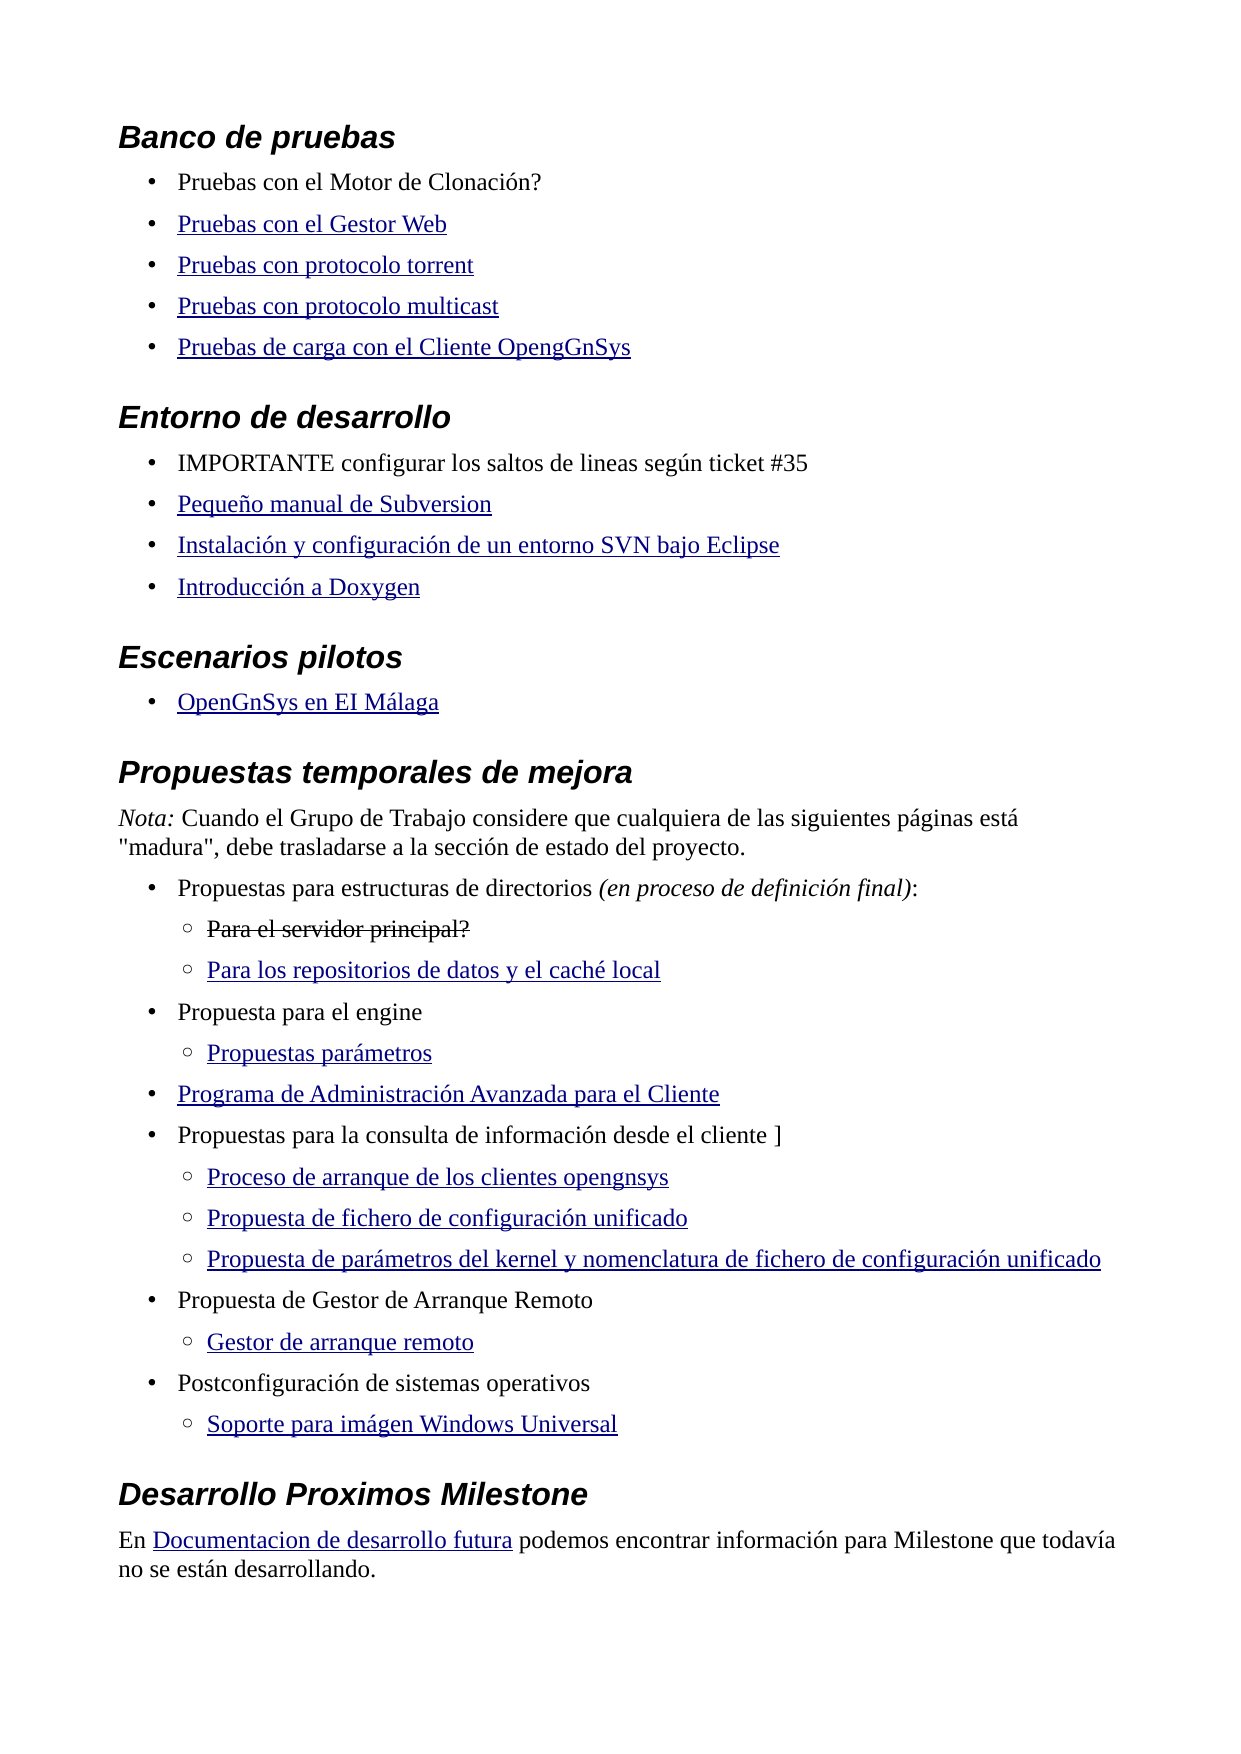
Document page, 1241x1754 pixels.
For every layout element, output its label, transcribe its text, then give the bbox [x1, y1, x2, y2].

subtitle Desarrollo Proximos Milestone [118, 1476, 1122, 1512]
list Para los repositorios de datos y el caché local [177, 956, 1122, 984]
subtitle Escenarios pilotos [118, 638, 1122, 675]
text En Documentacion de desarrollo futura podemos encontrar información para Milestone que todavía no se están desarrollando. [118, 1525, 1122, 1582]
list Propuestas para la consulta de información desde el cliente ] [148, 1121, 1122, 1149]
text Nota: Cuando el Grupo de Trabajo considere que cualquiera de las siguientes páginas está "madura", debe trasladarse a la sección de estado del proyecto. [118, 803, 1122, 861]
list Propuesta de parámetros del kernel y nomenclatura de fichero de configuración unificado [177, 1244, 1122, 1273]
list Pruebas con el Gestor Web [148, 209, 1122, 237]
list Propuesta para el engine [148, 997, 1122, 1026]
list Introducción a Doxygen [148, 572, 1122, 601]
list IMPORTANTE configurar los saltos de lineas según ticket #35 [148, 448, 1122, 477]
list Propuestas para estructuras de directorios (en proceso de definición final): [148, 873, 1122, 902]
subtitle Banco de pruebas [118, 118, 1122, 155]
list Propuesta de Gestor de Arranque Remoto [148, 1286, 1122, 1314]
list Gestor de arranque remoto [177, 1327, 1122, 1356]
list Programa de Administración Avanzada para el Cliente [148, 1079, 1122, 1108]
list Pruebas con protocolo torrent [148, 250, 1122, 279]
list Para el servidor principal? [177, 914, 1122, 943]
list Soporte para imágen Windows Universal [177, 1409, 1122, 1438]
list OpenGnSys en EI Málaga [148, 687, 1122, 716]
list Propuesta de fichero de configuración unificado [177, 1203, 1122, 1232]
list Postconfiguración de sistemas operativos [148, 1368, 1122, 1397]
list Instalación y configuración de un entorno SVN bajo Eclipse [148, 531, 1122, 559]
list Pruebas de carga con el Cliente OpengGnSys [148, 332, 1122, 361]
list Propuestas parámetros [177, 1038, 1122, 1067]
subtitle Entorno de desarrollo [118, 399, 1122, 436]
list ​Pequeño manual de Subversion [148, 489, 1122, 518]
subtitle Propuestas temporales de mejora [118, 754, 1122, 791]
list Proceso de arranque de los clientes opengnsys [177, 1162, 1122, 1191]
list Pruebas con protocolo multicast [148, 291, 1122, 320]
list Pruebas con el Motor de Clonación? [148, 167, 1122, 196]
